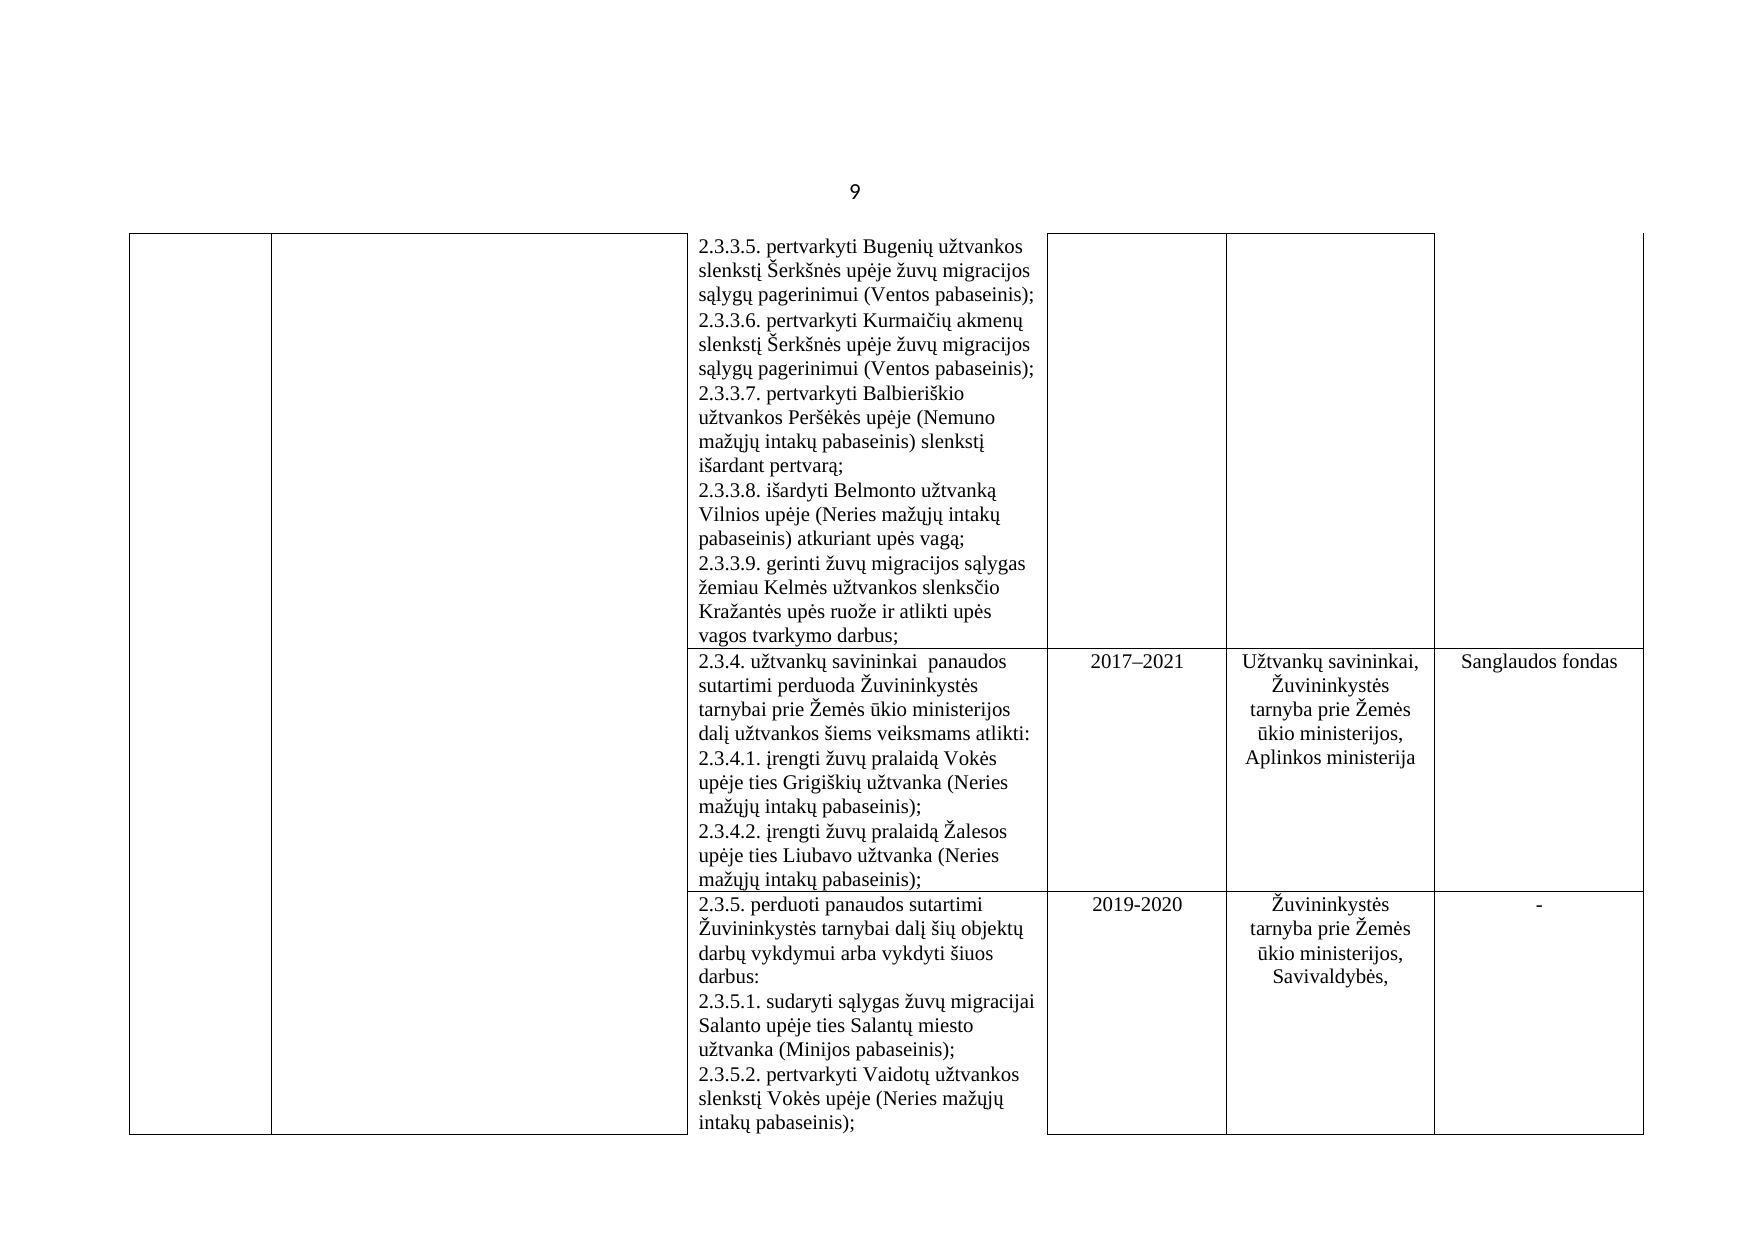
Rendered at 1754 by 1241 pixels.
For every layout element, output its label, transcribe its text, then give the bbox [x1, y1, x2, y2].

table_cell [1435, 233, 1643, 306]
table_cell [272, 234, 687, 1134]
table_cell - [1435, 892, 1643, 1134]
table_cell [130, 234, 271, 1134]
table_cell 2.3.3.8. išardyti Belmonto užtvanką Vilnios upėje (Neries mažųjų intakų pabaseinis) atkuriant upės vagą; [688, 477, 1047, 550]
table_cell [1435, 818, 1643, 891]
table_cell 2.3.3.6. pertvarkyti Kurmaičių akmenų slenkstį Šerkšnės upėje žuvų migracijos sąlygų pagerinimui (Ventos pabaseinis); [688, 306, 1047, 380]
table_cell 2.3.4.2. įrengti žuvų pralaidą Žalesos upėje ties Liubavo užtvanka (Neries mažųjų intakų pabaseinis); [688, 818, 1047, 891]
table_cell 2.3.3.7. pertvarkyti Balbieriškio užtvankos Peršėkės upėje (Nemuno mažųjų intakų pabaseinis) slenkstį išardant pertvarą; [688, 380, 1047, 477]
table_cell 2.3.3.5. pertvarkyti Bugenių užtvankos slenkstį Šerkšnės upėje žuvų migracijos sąlygų pagerinimui (Ventos pabaseinis); [688, 233, 1047, 306]
table_cell [1227, 234, 1434, 647]
table_cell 2.3.4.1. įrengti žuvų pralaidą Vokės upėje ties Grigiškių užtvanka (Neries mažųjų intakų pabaseinis); [688, 745, 1047, 818]
table_cell 2.3.5. perduoti panaudos sutartimi Žuvininkystės tarnybai dalį šių objektų darbų vykdymui arba vykdyti šiuos darbus: 2.3.5.1. sudaryti sąlygas žuvų migracijai Salanto upėje ties Salantų miesto užtvanka (Minijos pabaseinis); [688, 892, 1047, 1061]
table_cell [1435, 745, 1643, 818]
table_cell 2.3.5.2. pertvarkyti Vaidotų užtvankos slenkstį Vokės upėje (Neries mažųjų intakų pabaseinis); [688, 1061, 1047, 1134]
table_cell [1435, 550, 1643, 647]
table_cell 2017–2021 [1048, 649, 1226, 891]
table_cell 2019-2020 [1048, 892, 1226, 1134]
table_cell [1435, 477, 1643, 550]
table_cell 2.3.4. užtvankų savininkai panaudos sutartimi perduoda Žuvininkystės tarnybai prie Žemės ūkio ministerijos dalį užtvankos šiems veiksmams atlikti: [688, 649, 1047, 745]
table_cell 2.3.3.9. gerinti žuvų migracijos sąlygas žemiau Kelmės užtvankos slenksčio Kražantės upės ruože ir atlikti upės vagos tvarkymo darbus; [688, 550, 1047, 647]
table_cell [1048, 234, 1226, 647]
table_cell [1435, 306, 1643, 380]
table_cell Užtvankų savininkai, Žuvininkystės tarnyba prie Žemės ūkio ministerijos, Aplinkos ministerija [1227, 649, 1434, 891]
table_cell Sanglaudos fondas [1435, 649, 1643, 745]
table_cell [1435, 380, 1643, 477]
table_cell Žuvininkystės tarnyba prie Žemės ūkio ministerijos, Savivaldybės, [1227, 892, 1434, 1134]
